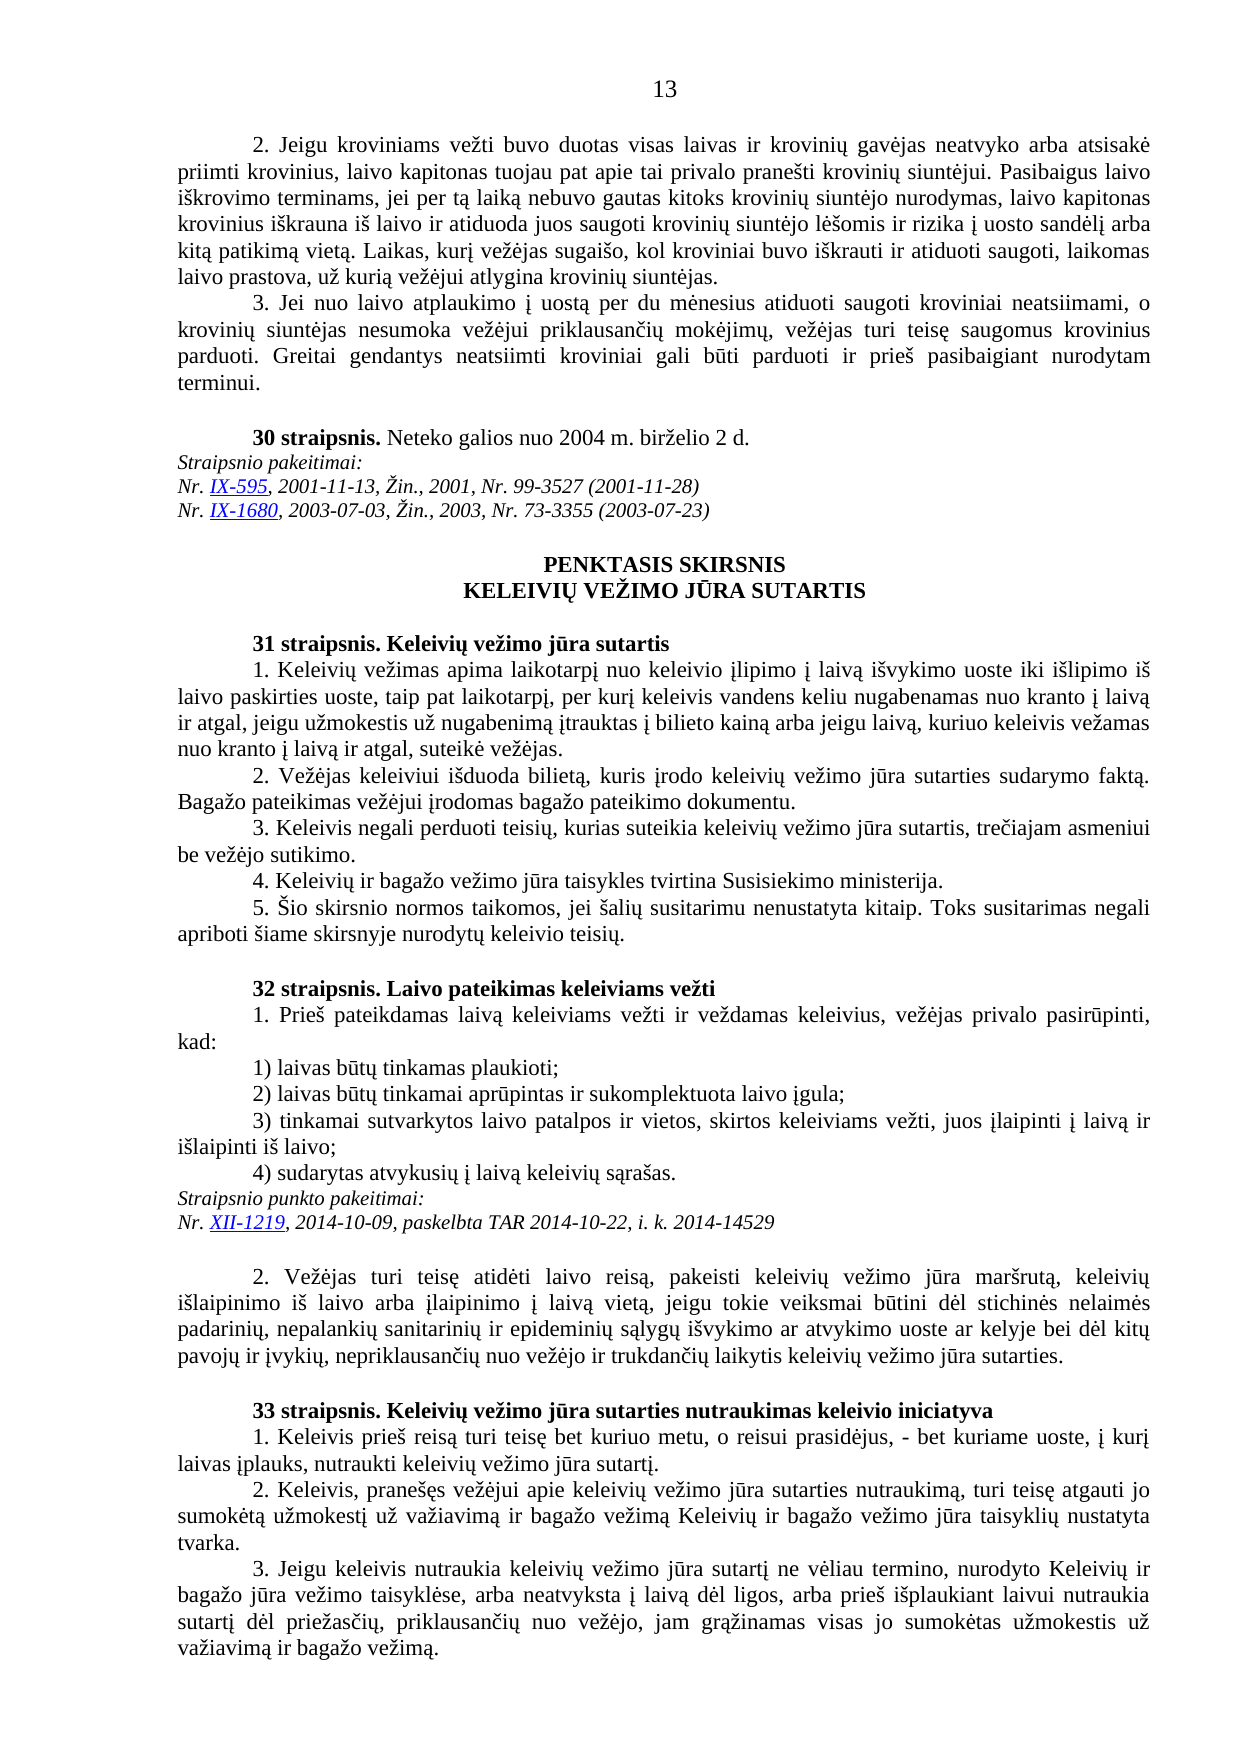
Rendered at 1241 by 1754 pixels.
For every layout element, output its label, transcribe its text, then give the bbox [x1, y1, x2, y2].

text 2. Jeigu kroviniams vežti buvo duotas visas laivas ir krovinių gavėjas neatvyko arba atsisakė priimti krovinius, laivo kapitonas tuojau pat apie tai privalo pranešti krovinių siuntėjui. Pasibaigus laivo iškrovimo terminams, jei per tą laiką nebuvo gautas kitoks krovinių siuntėjo nurodymas, laivo kapitonas krovinius iškrauna iš laivo ir atiduoda juos saugoti krovinių siuntėjo lėšomis ir rizika į uosto sandėlį arba kitą patikimą vietą. Laikas, kurį vežėjas sugaišo, kol kroviniai buvo iškrauti ir atiduoti saugoti, laikomas laivo prastova, už kurią vežėjui atlygina krovinių siuntėjas. [177, 131, 1152, 289]
text 2) laivas būtų tinkamai aprūpintas ir sukomplektuota laivo įgula; [177, 1080, 1152, 1107]
text 33 straipsnis. Keleivių vežimo jūra sutarties nutraukimas keleivio iniciatyva [177, 1397, 1152, 1423]
text 1. Keleivių vežimas apima laikotarpį nuo keleivio įlipimo į laivą išvykimo uoste iki išlipimo iš laivo paskirties uoste, taip pat laikotarpį, per kurį keleivis vandens keliu nugabenamas nuo kranto į laivą ir atgal, jeigu užmokestis už nugabenimą įtrauktas į bilieto kainą arba jeigu laivą, kuriuo keleivis vežamas nuo kranto į laivą ir atgal, suteikė vežėjas. [177, 656, 1152, 762]
text 3. Jei nuo laivo atplaukimo į uostą per du mėnesius atiduoti saugoti kroviniai neatsiimami, o krovinių siuntėjas nesumoka vežėjui priklausančių mokėjimų, vežėjas turi teisę saugomus krovinius parduoti. Greitai gendantys neatsiimti kroviniai gali būti parduoti ir prieš pasibaigiant nurodytam terminui. [177, 289, 1152, 395]
text Straipsnio punkto pakeitimai: [177, 1186, 1152, 1210]
text 3. Keleivis negali perduoti teisių, kurias suteikia keleivių vežimo jūra sutartis, trečiajam asmeniui be vežėjo sutikimo. [177, 814, 1152, 867]
text Straipsnio pakeitimai: [177, 450, 1152, 474]
text Nr. IX-595, 2001-11-13, Žin., 2001, Nr. 99-3527 (2001-11-28) [177, 474, 1152, 498]
text 2. Vežėjas keleiviui išduoda bilietą, kuris įrodo keleivių vežimo jūra sutarties sudarymo faktą. Bagažo pateikimas vežėjui įrodomas bagažo pateikimo dokumentu. [177, 762, 1152, 814]
text 2. Vežėjas turi teisę atidėti laivo reisą, pakeisti keleivių vežimo jūra maršrutą, keleivių išlaipinimo iš laivo arba įlaipinimo į laivą vietą, jeigu tokie veiksmai būtini dėl stichinės nelaimės padarinių, nepalankių sanitarinių ir epideminių sąlygų išvykimo ar atvykimo uoste ar kelyje bei dėl kitų pavojų ir įvykių, nepriklausančių nuo vežėjo ir trukdančių laikytis keleivių vežimo jūra sutarties. [177, 1263, 1152, 1368]
text 1. Keleivis prieš reisą turi teisę bet kuriuo metu, o reisui prasidėjus, - bet kuriame uoste, į kurį laivas įplauks, nutraukti keleivių vežimo jūra sutartį. [177, 1423, 1152, 1476]
text 32 straipsnis. Laivo pateikimas keleiviams vežti [177, 975, 1152, 1001]
text 2. Keleivis, pranešęs vežėjui apie keleivių vežimo jūra sutarties nutraukimą, turi teisę atgauti jo sumokėtą užmokestį už važiavimą ir bagažo vežimą Keleivių ir bagažo vežimo jūra taisyklių nustatyta tvarka. [177, 1476, 1152, 1555]
text Nr. IX-1680, 2003-07-03, Žin., 2003, Nr. 73-3355 (2003-07-23) [177, 498, 1152, 522]
text KELEIVIŲ VEŽIMO JŪRA SUTARTIS [177, 577, 1152, 604]
text 31 straipsnis. Keleivių vežimo jūra sutartis [177, 630, 1152, 656]
text 1) laivas būtų tinkamas plaukioti; [177, 1054, 1152, 1080]
text 1. Prieš pateikdamas laivą keleiviams vežti ir veždamas keleivius, vežėjas privalo pasirūpinti, kad: [177, 1001, 1152, 1054]
text 4) sudarytas atvykusių į laivą keleivių sąrašas. [177, 1159, 1152, 1186]
text 4. Keleivių ir bagažo vežimo jūra taisykles tvirtina Susisiekimo ministerija. [177, 867, 1152, 893]
text 5. Šio skirsnio normos taikomos, jei šalių susitarimu nenustatyta kitaip. Toks susitarimas negali apriboti šiame skirsnyje nurodytų keleivio teisių. [177, 893, 1152, 946]
text Nr. XII-1219, 2014-10-09, paskelbta TAR 2014-10-22, i. k. 2014-14529 [177, 1210, 1152, 1234]
text 30 straipsnis. Neteko galios nuo 2004 m. birželio 2 d. [177, 424, 1152, 450]
text 3. Jeigu keleivis nutraukia keleivių vežimo jūra sutartį ne vėliau termino, nurodyto Keleivių ir bagažo jūra vežimo taisyklėse, arba neatvyksta į laivą dėl ligos, arba prieš išplaukiant laivui nutraukia sutartį dėl priežasčių, priklausančių nuo vežėjo, jam grąžinamas visas jo sumokėtas užmokestis už važiavimą ir bagažo vežimą. [177, 1555, 1152, 1660]
text 3) tinkamai sutvarkytos laivo patalpos ir vietos, skirtos keleiviams vežti, juos įlaipinti į laivą ir išlaipinti iš laivo; [177, 1107, 1152, 1159]
text PENKTASIS SKIRSNIS [177, 551, 1152, 577]
